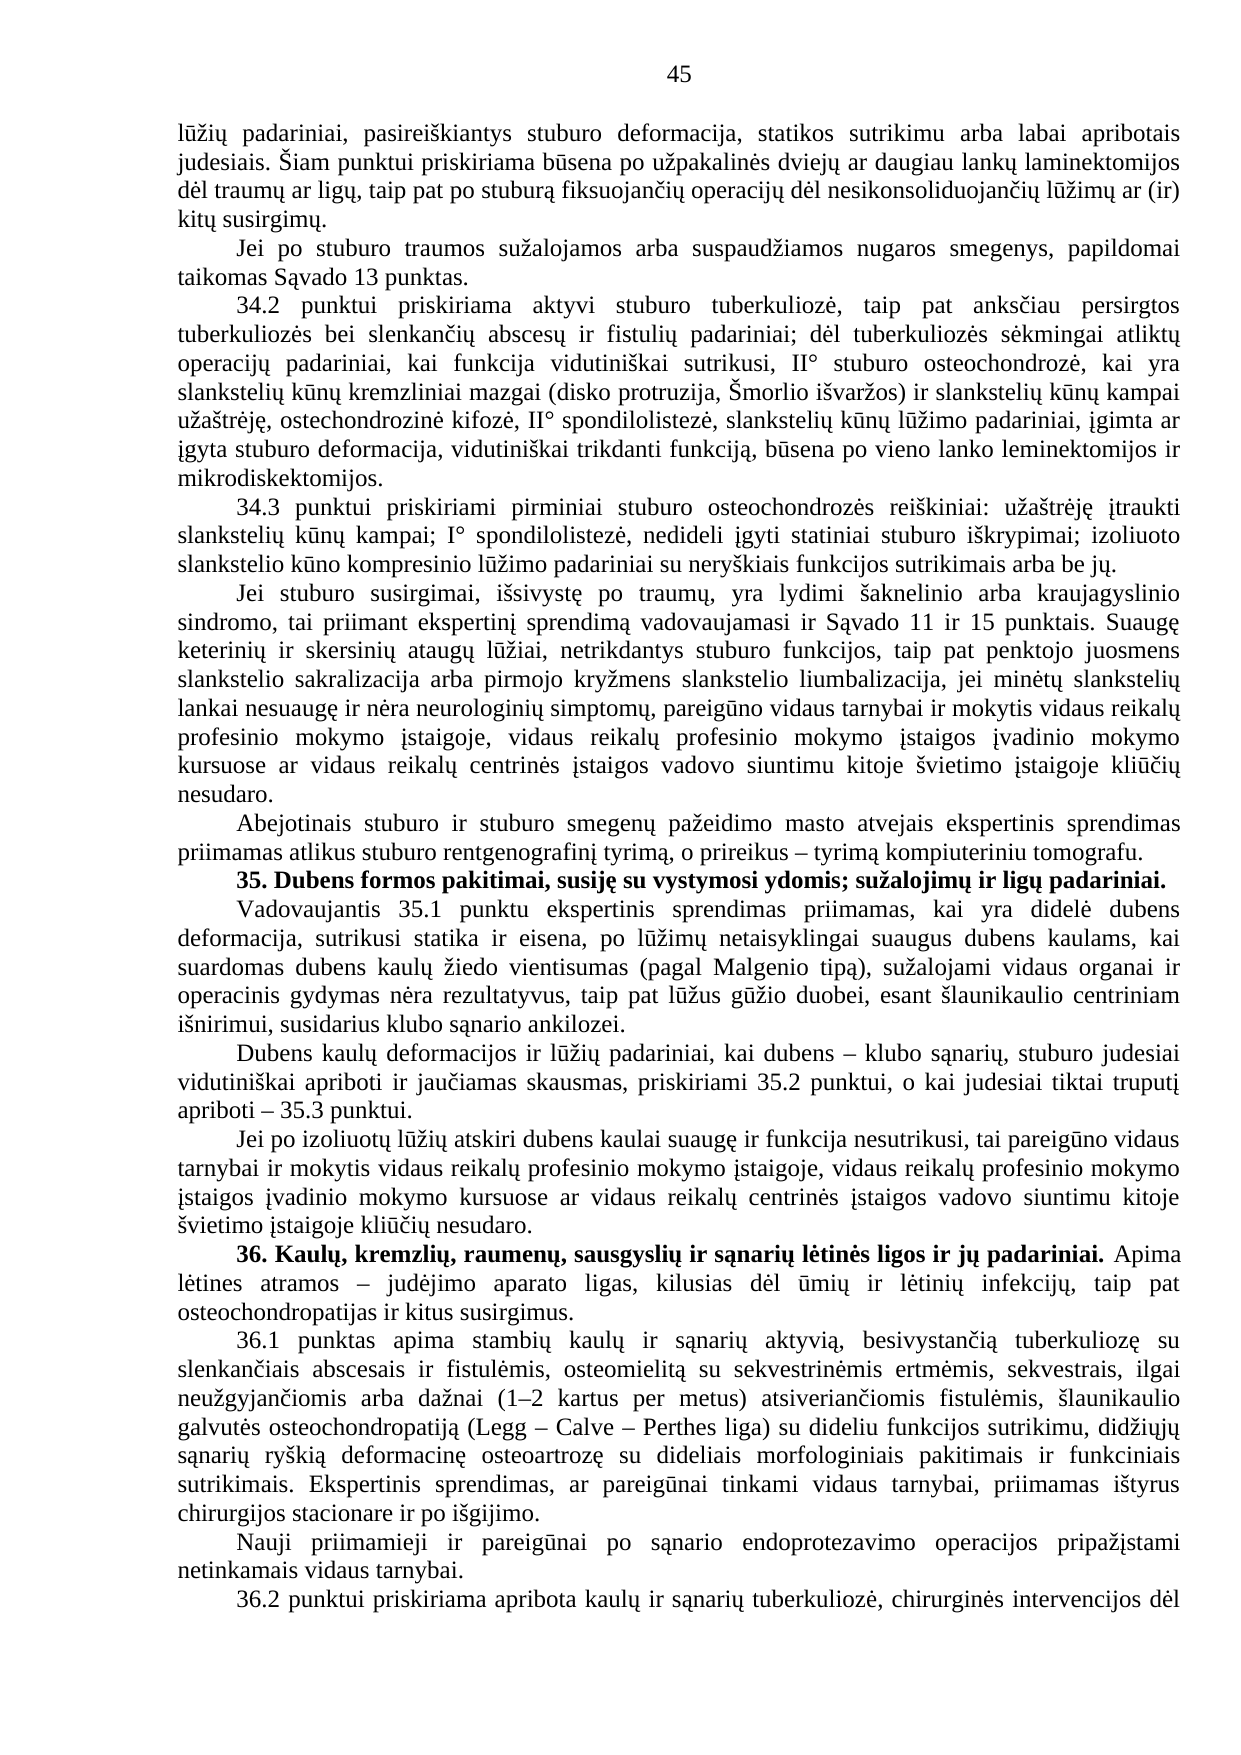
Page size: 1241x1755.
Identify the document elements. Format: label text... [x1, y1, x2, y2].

text Jei stuburo susirgimai, išsivystę po traumų, yra lydimi šaknelinio arba kraujagyslinio sindromo, tai priimant ekspertinį sprendimą vadovaujamasi ir Sąvado 11 ir 15 punktais. Suaugę keterinių ir skersinių ataugų lūžiai, netrikdantys stuburo funkcijos, taip pat penktojo juosmens slankstelio sakralizacija arba pirmojo kryžmens slankstelio liumbalizacija, jei minėtų slankstelių lankai nesuaugę ir nėra neurologinių simptomų, pareigūno vidaus tarnybai ir mokytis vidaus reikalų profesinio mokymo įstaigoje, vidaus reikalų profesinio mokymo įstaigos įvadinio mokymo kursuose ar vidaus reikalų centrinės įstaigos vadovo siuntimu kitoje švietimo įstaigoje kliūčių nesudaro. [177, 578, 1181, 808]
text Dubens kaulų deformacijos ir lūžių padariniai, kai dubens – klubo sąnarių, stuburo judesiai vidutiniškai apriboti ir jaučiamas skausmas, priskiriami 35.2 punktui, o kai judesiai tiktai truputį apriboti – 35.3 punktui. [177, 1038, 1181, 1124]
text 36.1 punktas apima stambių kaulų ir sąnarių aktyvią, besivystančią tuberkuliozę su slenkančiais abscesais ir fistulėmis, osteomielitą su sekvestrinėmis ertmėmis, sekvestrais, ilgai neužgyjančiomis arba dažnai (1–2 kartus per metus) atsiveriančiomis fistulėmis, šlaunikaulio galvutės osteochondropatiją (Legg – Calve – Perthes liga) su dideliu funkcijos sutrikimu, didžiųjų sąnarių ryškią deformacinę osteoartrozę su dideliais morfologiniais pakitimais ir funkciniais sutrikimais. Ekspertinis sprendimas, ar pareigūnai tinkami vidaus tarnybai, priimamas ištyrus chirurgijos stacionare ir po išgijimo. [177, 1326, 1181, 1527]
text 35. Dubens formos pakitimai, susiję su vystymosi ydomis; sužalojimų ir ligų padariniai. [177, 866, 1181, 894]
text Nauji priimamieji ir pareigūnai po sąnario endoprotezavimo operacijos pripažįstami netinkamais vidaus tarnybai. [177, 1527, 1181, 1584]
text 34.3 punktui priskiriami pirminiai stuburo osteochondrozės reiškiniai: užaštrėję įtraukti slankstelių kūnų kampai; I° spondilolistezė, nedideli įgyti statiniai stuburo iškrypimai; izoliuoto slankstelio kūno kompresinio lūžimo padariniai su neryškiais funkcijos sutrikimais arba be jų. [177, 492, 1181, 578]
text 36. Kaulų, kremzlių, raumenų, sausgyslių ir sąnarių lėtinės ligos ir jų padariniai. Apima lėtines atramos – judėjimo aparato ligas, kilusias dėl ūmių ir lėtinių infekcijų, taip pat osteochondropatijas ir kitus susirgimus. [177, 1239, 1181, 1326]
text Abejotinais stuburo ir stuburo smegenų pažeidimo masto atvejais ekspertinis sprendimas priimamas atlikus stuburo rentgenografinį tyrimą, o prireikus – tyrimą kompiuteriniu tomografu. [177, 808, 1181, 866]
text 36.2 punktui priskiriama apribota kaulų ir sąnarių tuberkuliozė, chirurginės intervencijos dėl [177, 1584, 1181, 1613]
text Jei po izoliuotų lūžių atskiri dubens kaulai suaugę ir funkcija nesutrikusi, tai pareigūno vidaus tarnybai ir mokytis vidaus reikalų profesinio mokymo įstaigoje, vidaus reikalų profesinio mokymo įstaigos įvadinio mokymo kursuose ar vidaus reikalų centrinės įstaigos vadovo siuntimu kitoje švietimo įstaigoje kliūčių nesudaro. [177, 1124, 1181, 1239]
text lūžių padariniai, pasireiškiantys stuburo deformacija, statikos sutrikimu arba labai apribotais judesiais. Šiam punktui priskiriama būsena po užpakalinės dviejų ar daugiau lankų laminektomijos dėl traumų ar ligų, taip pat po stuburą fiksuojančių operacijų dėl nesikonsoliduojančių lūžimų ar (ir) kitų susirgimų. [177, 118, 1181, 233]
text Vadovaujantis 35.1 punktu ekspertinis sprendimas priimamas, kai yra didelė dubens deformacija, sutrikusi statika ir eisena, po lūžimų netaisyklingai suaugus dubens kaulams, kai suardomas dubens kaulų žiedo vientisumas (pagal Malgenio tipą), sužalojami vidaus organai ir operacinis gydymas nėra rezultatyvus, taip pat lūžus gūžio duobei, esant šlaunikaulio centriniam išnirimui, susidarius klubo sąnario ankilozei. [177, 894, 1181, 1038]
text Jei po stuburo traumos sužalojamos arba suspaudžiamos nugaros smegenys, papildomai taikomas Sąvado 13 punktas. [177, 233, 1181, 291]
text 34.2 punktui priskiriama aktyvi stuburo tuberkuliozė, taip pat anksčiau persirgtos tuberkuliozės bei slenkančių abscesų ir fistulių padariniai; dėl tuberkuliozės sėkmingai atliktų operacijų padariniai, kai funkcija vidutiniškai sutrikusi, II° stuburo osteochondrozė, kai yra slankstelių kūnų kremzliniai mazgai (disko protruzija, Šmorlio išvaržos) ir slankstelių kūnų kampai užaštrėję, ostechondrozinė kifozė, II° spondilolistezė, slankstelių kūnų lūžimo padariniai, įgimta ar įgyta stuburo deformacija, vidutiniškai trikdanti funkciją, būsena po vieno lanko leminektomijos ir mikrodiskektomijos. [177, 291, 1181, 492]
